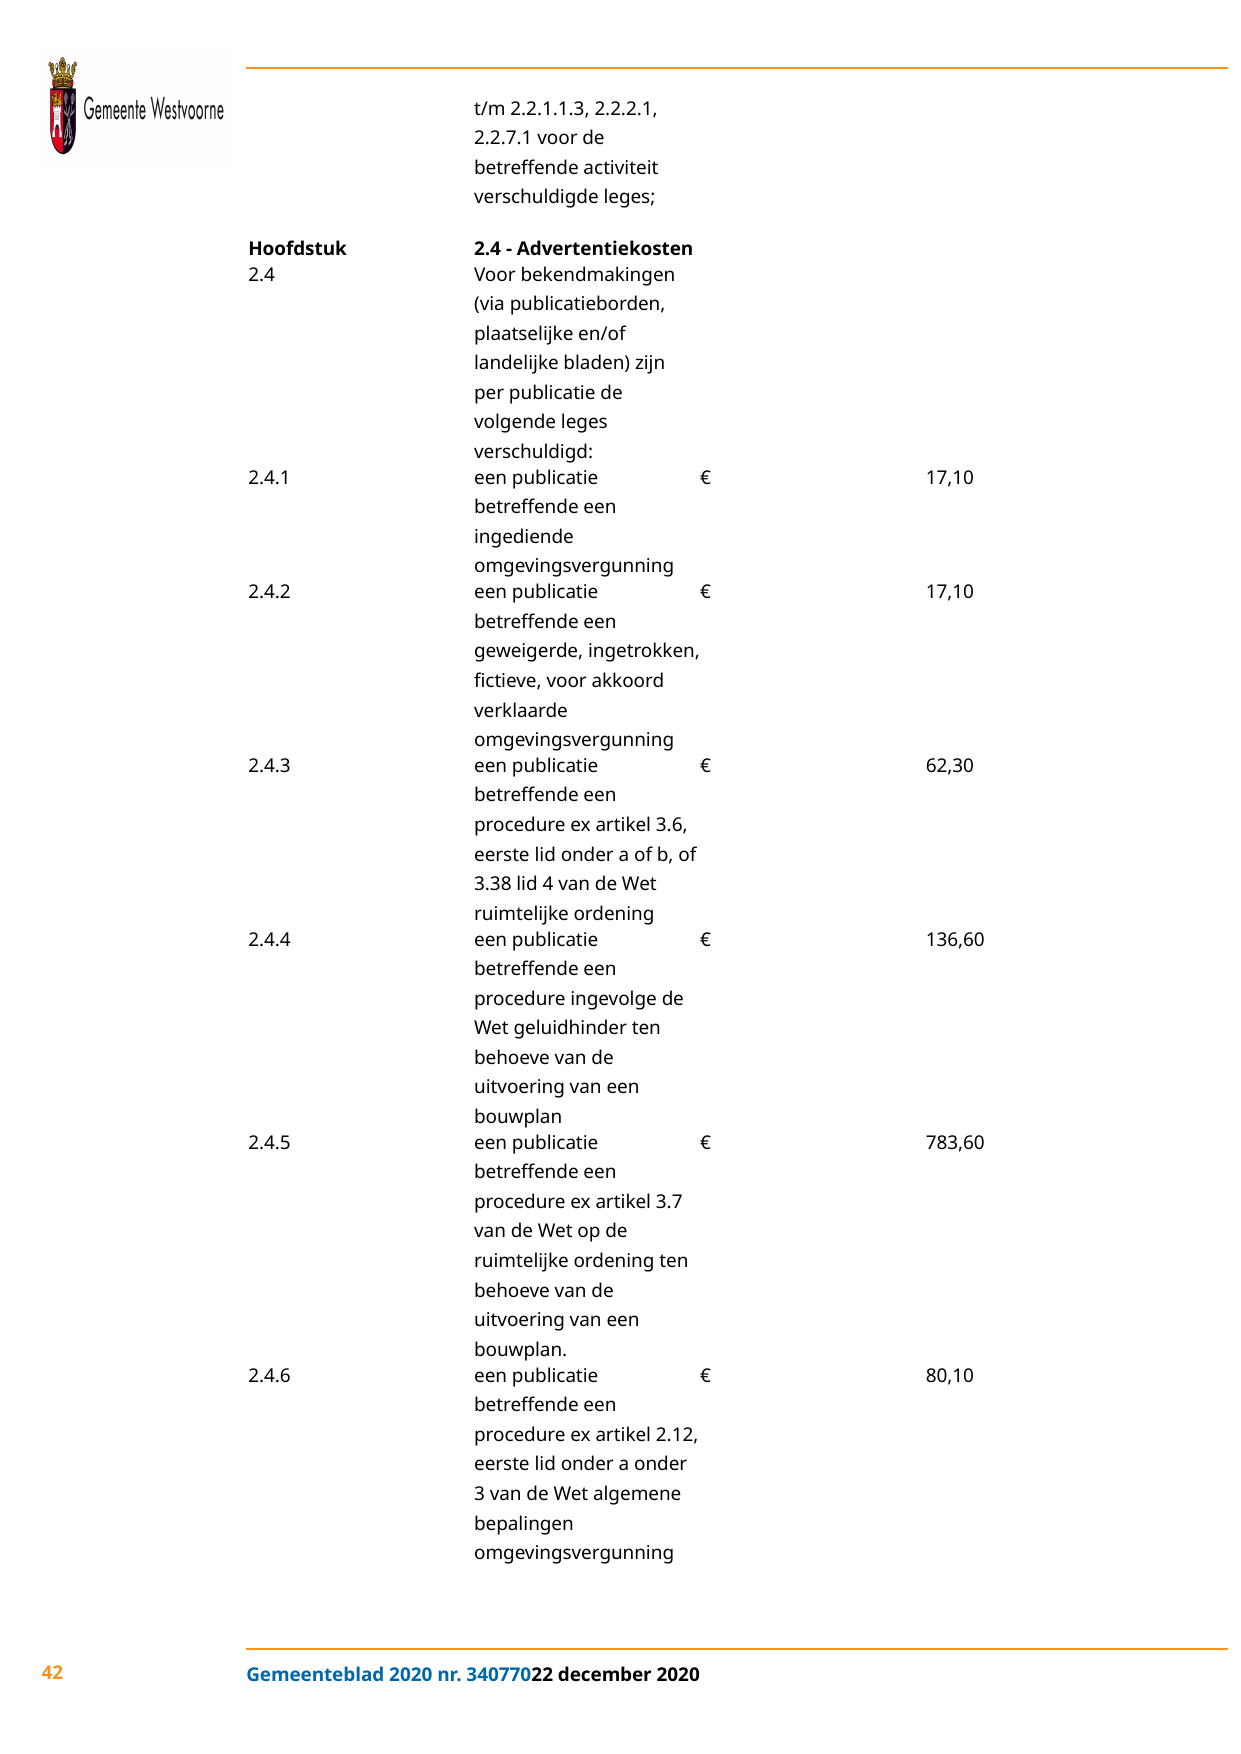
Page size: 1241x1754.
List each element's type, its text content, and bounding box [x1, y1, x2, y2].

table_cell een publicatie betreffende een procedure ingevolge de Wet geluidhinder ten behoeve van de uitvoering van een bouwplan [474, 926, 700, 1129]
table_cell € [700, 579, 926, 752]
table_cell een publicatie betreffende een geweigerde, ingetrokken, fictieve, voor akkoord verklaarde omgevingsvergunning [474, 579, 700, 752]
table_cell [926, 209, 1152, 235]
table_cell t/m 2.2.1.1.3, 2.2.2.1, 2.2.7.1 voor de betreffende activiteit verschuldigde leges; [474, 95, 700, 209]
table_cell 80,10 [926, 1362, 1152, 1565]
table_cell [926, 95, 1152, 209]
table_cell [474, 1565, 700, 1591]
table_cell een publicatie betreffende een procedure ex artikel 3.7 van de Wet op de ruimtelijke ordening ten behoeve van de uitvoering van een bouwplan. [474, 1129, 700, 1362]
table_cell [248, 95, 474, 209]
table_cell 2.4.3 [248, 752, 474, 926]
table_cell 783,60 [926, 1129, 1152, 1362]
table_cell [700, 95, 926, 209]
table_cell [700, 1565, 926, 1591]
table_cell [926, 235, 1152, 261]
table_cell [926, 1565, 1152, 1591]
table_cell 2.4 [248, 261, 474, 464]
table_cell 2.4.2 [248, 579, 474, 752]
table_cell € [700, 926, 926, 1129]
table_cell [248, 209, 474, 235]
table_cell 2.4.5 [248, 1129, 474, 1362]
table_cell 2.4.4 [248, 926, 474, 1129]
table_cell een publicatie betreffende een ingediende omgevingsvergunning [474, 464, 700, 578]
table_cell [474, 209, 700, 235]
table_cell 17,10 [926, 579, 1152, 752]
table_cell € [700, 752, 926, 926]
picture [41, 47, 231, 172]
table_cell een publicatie betreffende een procedure ex artikel 2.12, eerste lid onder a onder 3 van de Wet algemene bepalingen omgevingsvergunning [474, 1362, 700, 1565]
table_cell [700, 261, 926, 464]
table_cell een publicatie betreffende een procedure ex artikel 3.6, eerste lid onder a of b, of 3.38 lid 4 van de Wet ruimtelijke ordening [474, 752, 700, 926]
table_cell [248, 1565, 474, 1591]
table_cell Hoofdstuk [248, 235, 474, 261]
table_cell 136,60 [926, 926, 1152, 1129]
table_cell € [700, 1129, 926, 1362]
table_cell [700, 209, 926, 235]
table_cell € [700, 1362, 926, 1565]
table_cell Voor bekendmakingen (via publicatieborden, plaatselijke en/of landelijke bladen) zijn per publicatie de volgende leges verschuldigd: [474, 261, 700, 464]
table_cell [700, 235, 926, 261]
table_cell 2.4.6 [248, 1362, 474, 1565]
table_cell 17,10 [926, 464, 1152, 578]
table_cell [926, 261, 1152, 464]
table_cell € [700, 464, 926, 578]
table_cell 2.4 - Advertentiekosten [474, 235, 700, 261]
table_cell 62,30 [926, 752, 1152, 926]
table_cell 2.4.1 [248, 464, 474, 578]
